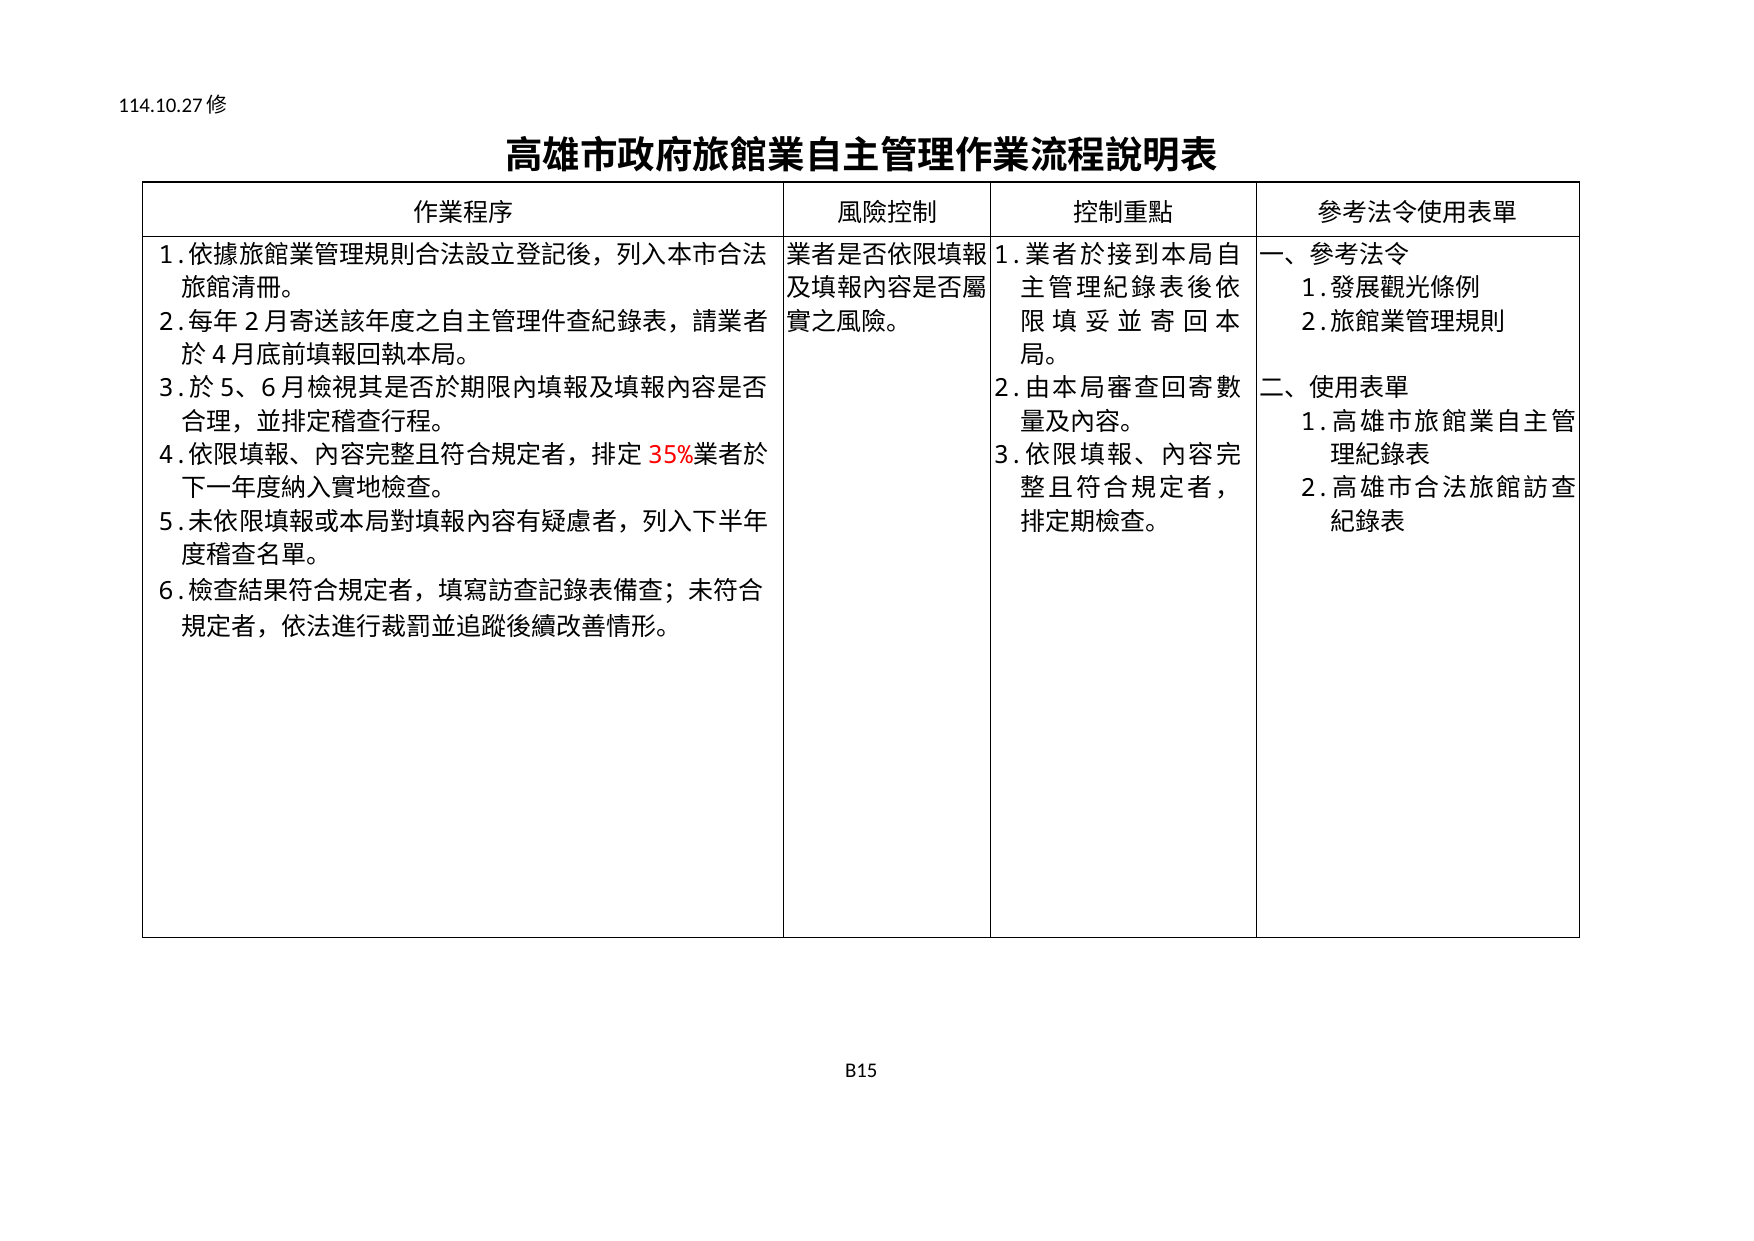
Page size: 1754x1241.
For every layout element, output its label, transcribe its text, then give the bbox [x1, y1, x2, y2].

table_header 高雄市政府旅館業自主管理作業流程說明表 [143, 119, 1579, 181]
table_cell 風險控制 [784, 183, 990, 236]
table_cell 作業程序 [143, 183, 783, 236]
table_cell 1.依據旅館業管理規則合法設立登記後，列入本市合法旅館清冊。 2.每年2月寄送該年度之自主管理件查紀錄表，請業者於4月底前填報回執本局。 3.於5、6月檢視其是否於期限內填報及填報內容是否合理，並排定稽查行程。 4.依限填報、內容完整且符合規定者，排定35%業者於下一年度納入實地檢查。 5.未依限填報或本局對填報內容有疑慮者，列入下半年度稽查名單。 6.檢查結果符合規定者，填寫訪查記錄表備查；未符合規定者，依法進行裁罰並追蹤後續改善情形。 [143, 237, 783, 937]
table_cell 1.業者於接到本局自主管理紀錄表後依限填妥並寄回本局。 2.由本局審查回寄數量及內容。 3.依限填報、內容完整且符合規定者，排定期檢查。 [991, 237, 1256, 937]
table_cell 參考法令使用表單 [1257, 183, 1579, 236]
table_cell 一、參考法令 1.發展觀光條例 2.旅館業管理規則 二、使用表單 1.高雄市旅館業自主管理紀錄表 2.高雄市合法旅館訪查紀錄表 [1257, 237, 1579, 937]
table_cell 控制重點 [991, 183, 1256, 236]
table_cell 業者是否依限填報及填報內容是否屬實之風險。 [784, 237, 990, 937]
